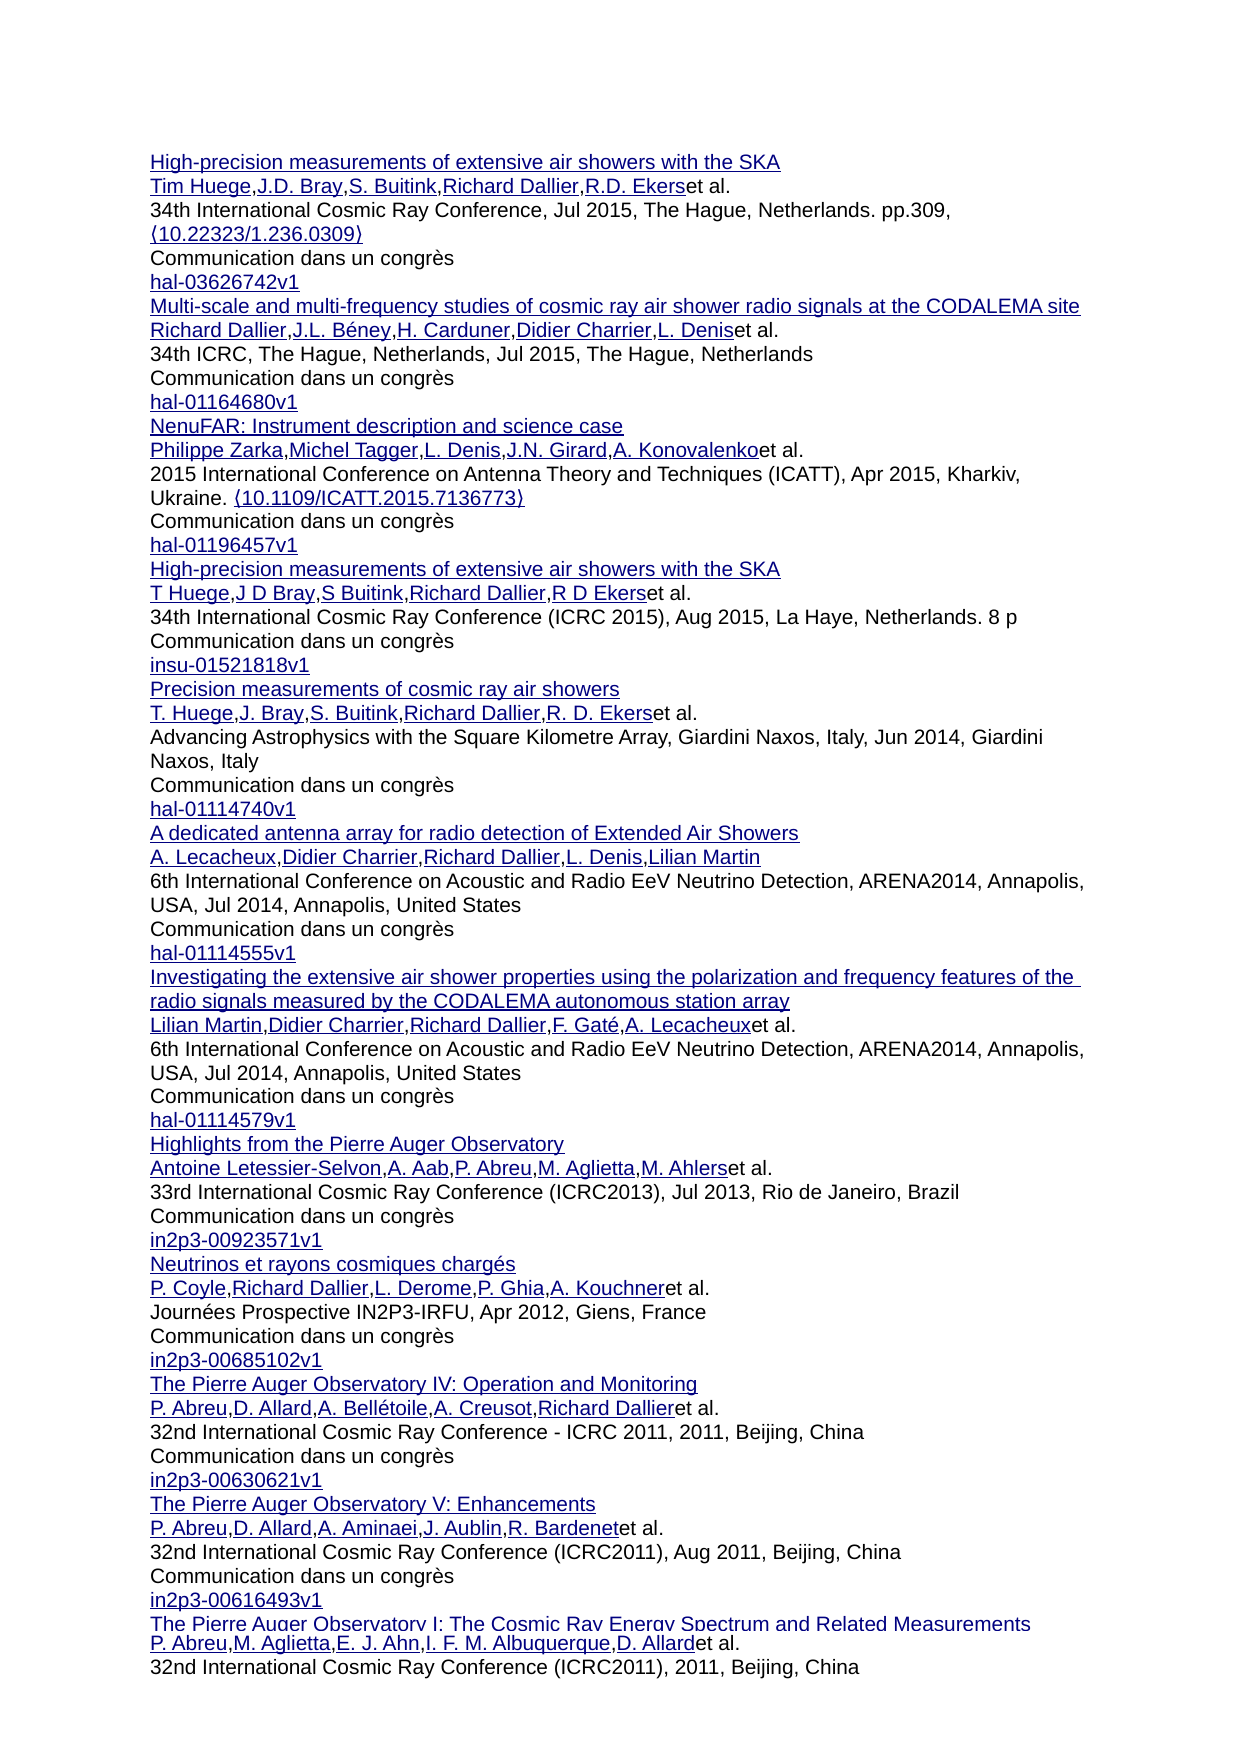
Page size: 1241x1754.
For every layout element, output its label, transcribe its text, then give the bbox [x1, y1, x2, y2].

table_cell Investigating the extensive air shower properties using the polarization and frequency features of the radio signals measured by the CODALEMA autonomous station array Lilian Martin,Didier Charrier,Richard Dallier,F. Gaté,A. Lecacheuxet al. 6th International Conference on Acoustic and Radio EeV Neutrino Detection, ARENA2014, Annapolis, USA, Jul 2014, Annapolis, United States Communication dans un congrès hal-01114579v1 [150, 965, 1090, 1132]
table_cell Precision measurements of cosmic ray air showers T. Huege,J. Bray,S. Buitink,Richard Dallier,R. D. Ekerset al. Advancing Astrophysics with the Square Kilometre Array, Giardini Naxos, Italy, Jun 2014, Giardini Naxos, Italy Communication dans un congrès hal-01114740v1 [150, 677, 1090, 821]
table_cell High-precision measurements of extensive air showers with the SKA T Huege,J D Bray,S Buitink,Richard Dallier,R D Ekerset al. 34th International Cosmic Ray Conference (ICRC 2015), Aug 2015, La Haye, Netherlands. 8 p Communication dans un congrès insu-01521818v1 [150, 557, 1090, 677]
table_cell Highlights from the Pierre Auger Observatory Antoine Letessier-Selvon,A. Aab,P. Abreu,M. Aglietta,M. Ahlerset al. 33rd International Cosmic Ray Conference (ICRC2013), Jul 2013, Rio de Janeiro, Brazil Communication dans un congrès in2p3-00923571v1 [150, 1132, 1090, 1252]
table_cell High-precision measurements of extensive air showers with the SKA Tim Huege,J.D. Bray,S. Buitink,Richard Dallier,R.D. Ekerset al. 34th International Cosmic Ray Conference, Jul 2015, The Hague, Netherlands. pp.309, ⟨10.22323/1.236.0309⟩ Communication dans un congrès hal-03626742v1 [150, 150, 1090, 294]
table_cell The Pierre Auger Observatory I: The Cosmic Ray Energy Spectrum and Related Measurements P. Abreu,M. Aglietta,E. J. Ahn,I. F. M. Albuquerque,D. Allardet al. 32nd International Cosmic Ray Conference (ICRC2011), 2011, Beijing, China [150, 1611, 1090, 1679]
table_cell The Pierre Auger Observatory V: Enhancements P. Abreu,D. Allard,A. Aminaei,J. Aublin,R. Bardenetet al. 32nd International Cosmic Ray Conference (ICRC2011), Aug 2011, Beijing, China Communication dans un congrès in2p3-00616493v1 [150, 1492, 1090, 1611]
table_cell Multi-scale and multi-frequency studies of cosmic ray air shower radio signals at the CODALEMA site Richard Dallier,J.L. Béney,H. Carduner,Didier Charrier,L. Deniset al. 34th ICRC, The Hague, Netherlands, Jul 2015, The Hague, Netherlands Communication dans un congrès hal-01164680v1 [150, 294, 1090, 413]
table_cell The Pierre Auger Observatory IV: Operation and Monitoring P. Abreu,D. Allard,A. Bellétoile,A. Creusot,Richard Dallieret al. 32nd International Cosmic Ray Conference - ICRC 2011, 2011, Beijing, China Communication dans un congrès in2p3-00630621v1 [150, 1372, 1090, 1492]
table_cell Neutrinos et rayons cosmiques chargés P. Coyle,Richard Dallier,L. Derome,P. Ghia,A. Kouchneret al. Journées Prospective IN2P3-IRFU, Apr 2012, Giens, France Communication dans un congrès in2p3-00685102v1 [150, 1252, 1090, 1372]
table_cell NenuFAR: Instrument description and science case Philippe Zarka,Michel Tagger,L. Denis,J.N. Girard,A. Konovalenkoet al. 2015 International Conference on Antenna Theory and Techniques (ICATT), Apr 2015, Kharkiv, Ukraine. ⟨10.1109/ICATT.2015.7136773⟩ Communication dans un congrès hal-01196457v1 [150, 414, 1090, 557]
table_cell A dedicated antenna array for radio detection of Extended Air Showers A. Lecacheux,Didier Charrier,Richard Dallier,L. Denis,Lilian Martin 6th International Conference on Acoustic and Radio EeV Neutrino Detection, ARENA2014, Annapolis, USA, Jul 2014, Annapolis, United States Communication dans un congrès hal-01114555v1 [150, 821, 1090, 964]
